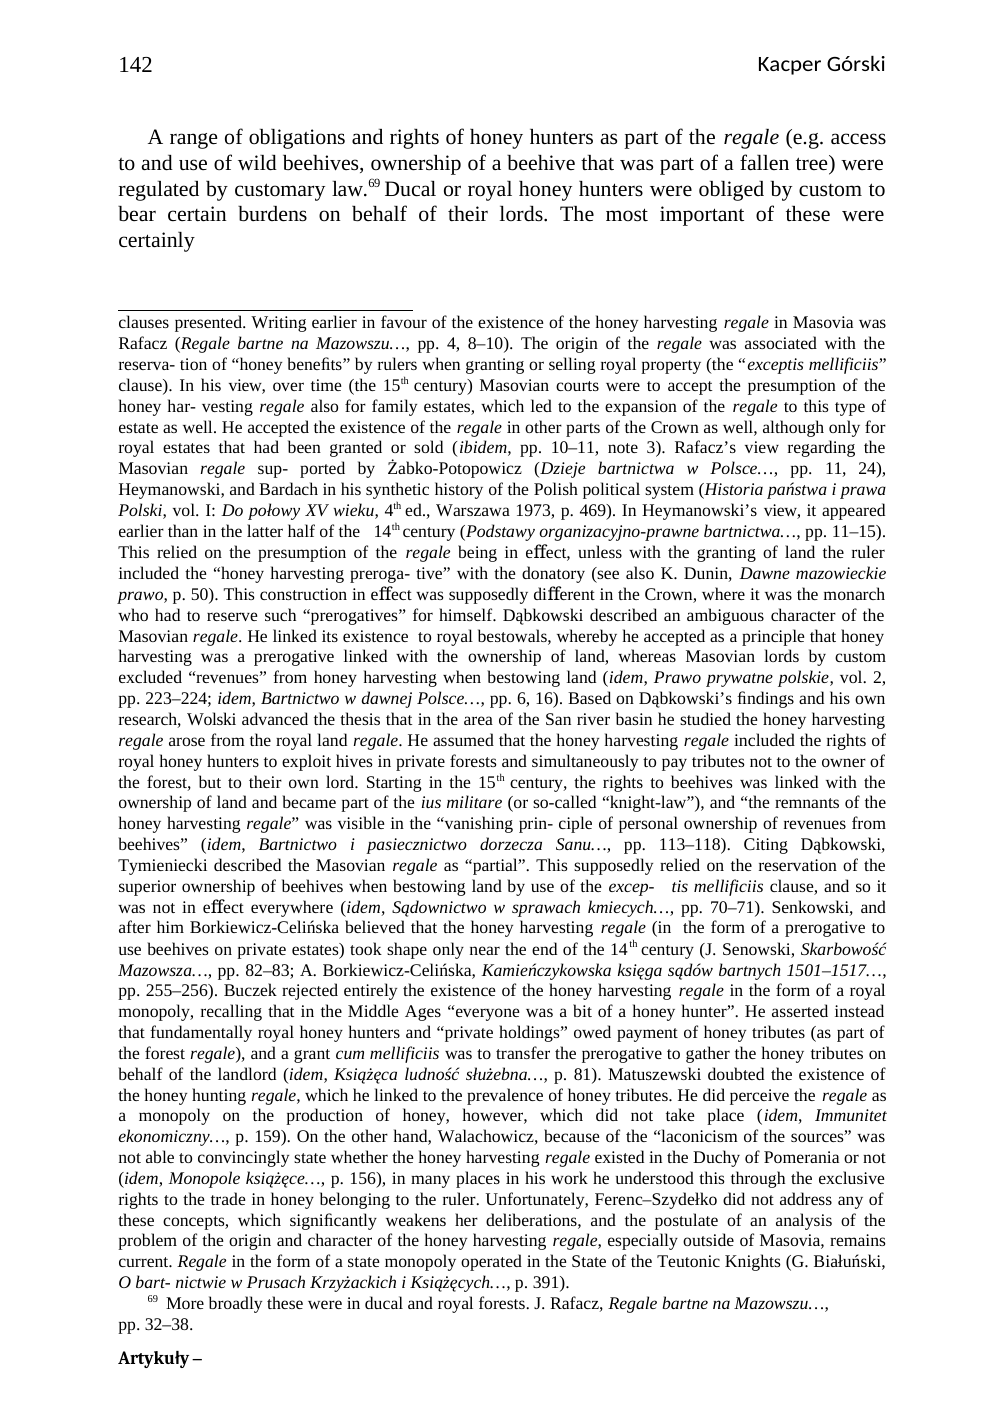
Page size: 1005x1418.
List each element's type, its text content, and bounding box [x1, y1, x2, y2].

text clauses presented. Writing earlier in favour of the existence of the honey harvesting regale in Masovia was Rafacz (Regale bartne na Mazowszu…, pp. 4, 8–10). The origin of the regale was associated with the reserva- tion of “honey beneﬁts” by rulers when granting or selling royal property (the “exceptis mellificiis” clause). In his view, over time (the 15th century) Masovian courts were to accept the presumption of the honey har- vesting regale also for family estates, which led to the expansion of the regale to this type of estate as well. He accepted the existence of the regale in other parts of the Crown as well, although only for royal estates that had been granted or sold (ibidem, pp. 10–11, note 3). Rafacz’s view regarding the Masovian regale sup- ported by Żabko-Potopowicz (Dzieje bartnictwa w Polsce…, pp. 11, 24), Heymanowski, and Bardach in his synthetic history of the Polish political system (Historia państwa i prawa Polski, vol. I: Do połowy XV wieku, 4th ed., Warszawa 1973, p. 469). In Heymanowski’s view, it appeared earlier than in the latter half of the 14th century (Podstawy organizacyjno-prawne bartnictwa…, pp. 11–15). This relied on the presumption of the regale being in eﬀect, unless with the granting of land the ruler included the “honey harvesting preroga- tive” with the donatory (see also K. Dunin, Dawne mazowieckie prawo, p. 50). This construction in eﬀect was supposedly diﬀerent in the Crown, where it was the monarch who had to reserve such “prerogatives” for himself. Dąbkowski described an ambiguous character of the Masovian regale. He linked its existence to royal bestowals, whereby he accepted as a principle that honey harvesting was a prerogative linked with the ownership of land, whereas Masovian lords by custom excluded “revenues” from honey harvesting when bestowing land (idem, Prawo prywatne polskie, vol. 2, pp. 223–224; idem, Bartnictwo w dawnej Polsce…, pp. 6, 16). Based on Dąbkowski’s ﬁndings and his own research, Wolski advanced the thesis that in the area of the San river basin he studied the honey harvesting regale arose from the royal land regale. He assumed that the honey harvesting regale included the rights of royal honey hunters to exploit hives in private forests and simultaneously to pay tributes not to the owner of the forest, but to their own lord. Starting in the 15th century, the rights to beehives was linked with the ownership of land and became part of the ius militare (or so-called “knight-law”), and “the remnants of the honey harvesting regale” was visible in the “vanishing prin- ciple of personal ownership of revenues from beehives” (idem, Bartnictwo i pasiecznictwo dorzecza Sanu…, pp. 113–118). Citing Dąbkowski, Tymieniecki described the Masovian regale as “partial”. This supposedly relied on the reservation of the superior ownership of beehives when bestowing land by use of the excep- tis mellificiis clause, and so it was not in eﬀect everywhere (idem, Sądownictwo w sprawach kmiecych…, pp. 70–71). Senkowski, and after him Borkiewicz-Celińska believed that the honey harvesting regale (in the form of a prerogative to use beehives on private estates) took shape only near the end of the 14th century (J. Senowski, Skarbowość Mazowsza…, pp. 82–83; A. Borkiewicz-Celińska, Kamieńczykowska księga sądów bartnych 1501–1517…, pp. 255–256). Buczek rejected entirely the existence of the honey harvesting regale in the form of a royal monopoly, recalling that in the Middle Ages “everyone was a bit of a honey hunter”. He asserted instead that fundamentally royal honey hunters and “private holdings” owed payment of honey tributes (as part of the forest regale), and a grant cum mellificiis was to transfer the prerogative to gather the honey tributes on behalf of the landlord (idem, Książęca ludność służebna…, p. 81). Matuszewski doubted the existence of the honey hunting regale, which he linked to the prevalence of honey tributes. He did perceive the regale as a monopoly on the production of honey, however, which did not take place (idem, Immunitet ekonomiczny…, p. 159). On the other hand, Walachowicz, because of the “laconicism of the sources” was not able to convincingly state whether the honey harvesting regale existed in the Duchy of Pomerania or not (idem, Monopole książęce…, p. 156), in many places in his work he understood this through the exclusive rights to the trade in honey belonging to the ruler. Unfortunately, Ferenc–Szydełko did not address any of these concepts, which signiﬁcantly weakens her deliberations, and the postulate of an analysis of the problem of the origin and character of the honey harvesting regale, especially outside of Masovia, remains current. Regale in the form of a state monopoly operated in the State of the Teutonic Knights (G. Białuński, O bart- nictwie w Prusach Krzyżackich i Książęcych…, p. 391). [118, 312, 886, 1292]
text 69 More broadly these were in ducal and royal forests. J. Rafacz, Regale bartne na Mazowszu…, pp. 32–38. [118, 1293, 851, 1334]
text A range of obligations and rights of honey hunters as part of the regale (e.g. access to and use of wild beehives, ownership of a beehive that was part of a fallen tree) were regulated by customary law.69 Ducal or royal honey hunters were obliged by custom to bear certain burdens on behalf of their lords. The most important of these were certainly [118, 124, 886, 253]
